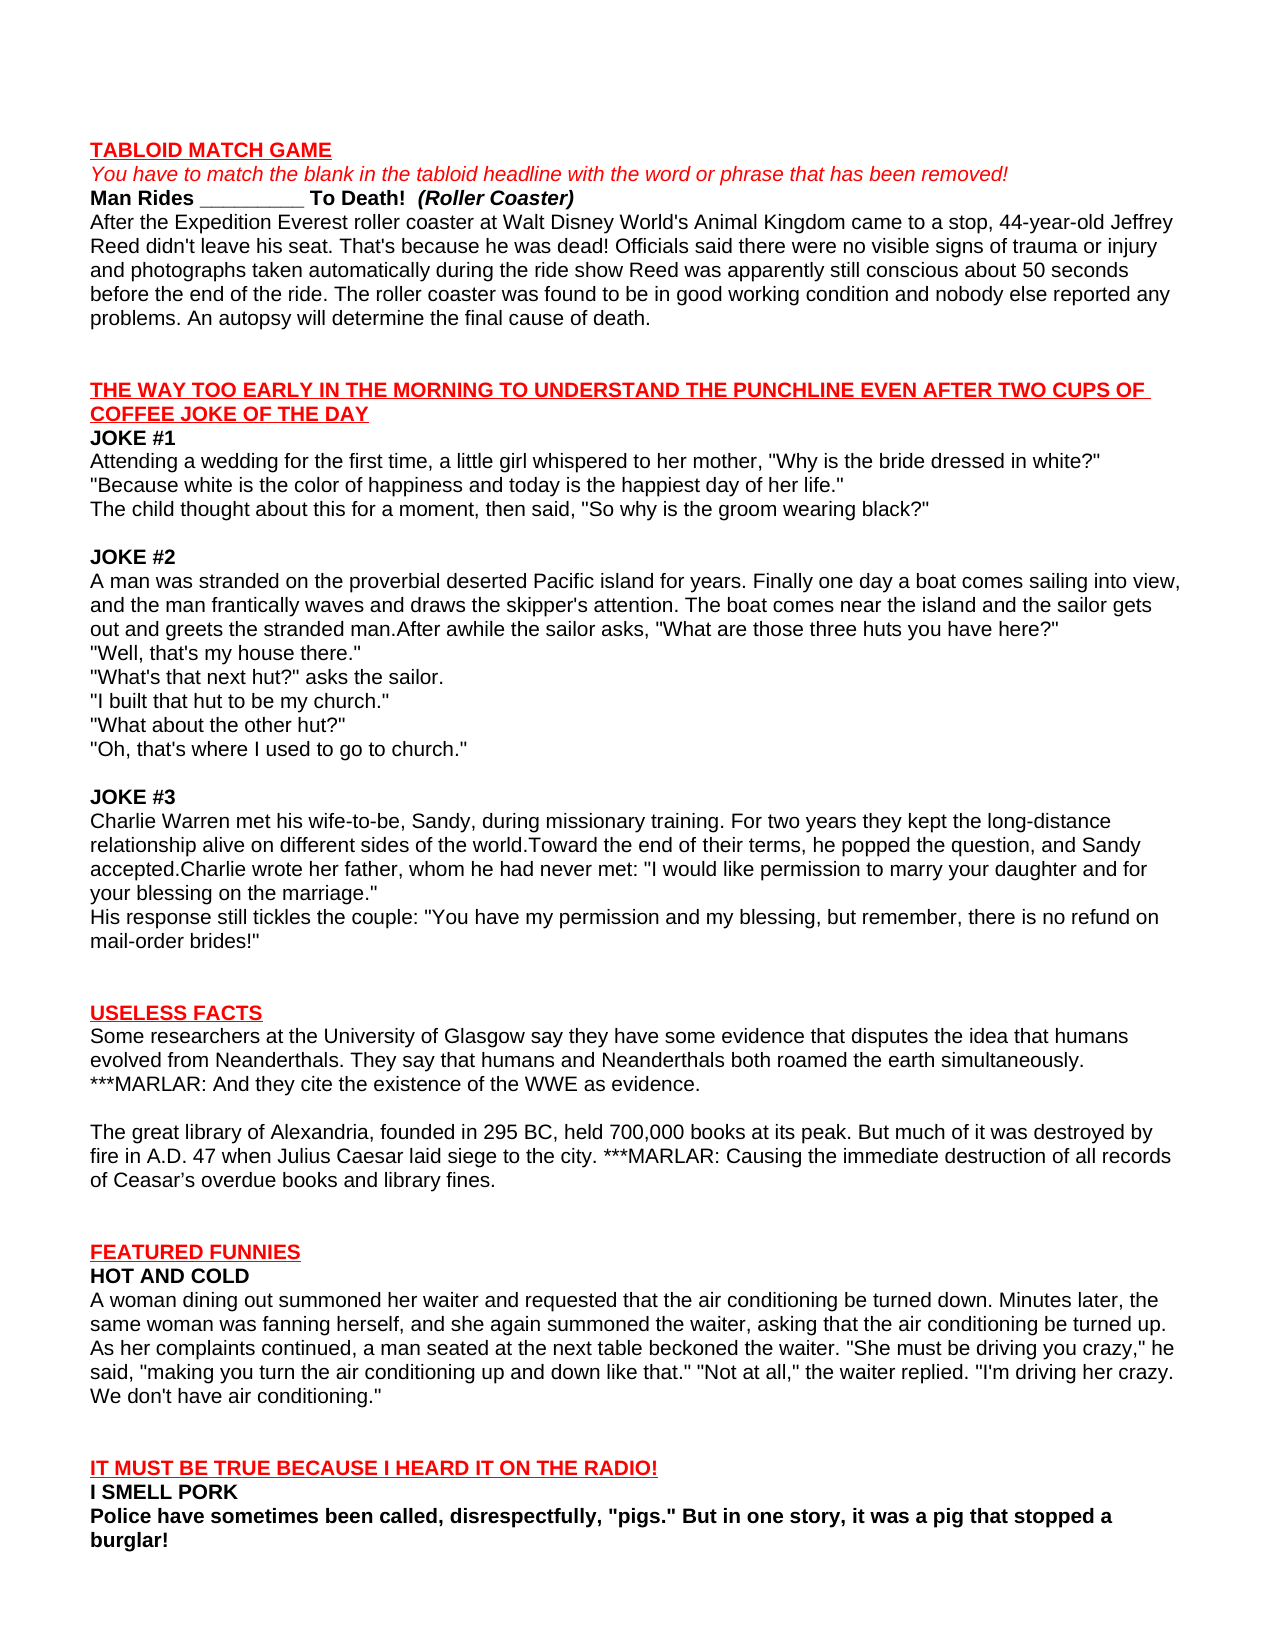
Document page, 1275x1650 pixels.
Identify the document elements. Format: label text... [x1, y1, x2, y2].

text A woman dining out summoned her waiter and requested that the air conditioning be turned down. Minutes later, the same woman was fanning herself, and she again summoned the waiter, asking that the air conditioning be turned up. As her complaints continued, a man seated at the next table beckoned the waiter. "She must be driving you crazy," he said, "making you turn the air conditioning up and down like that." "Not at all," the waiter replied. "I'm driving her crazy. We don't have air conditioning." [90, 1288, 1185, 1408]
text Police have sometimes been called, disrespectfully, "pigs." But in one story, it was a pig that stopped a burglar! [90, 1503, 1185, 1551]
text A man was stranded on the proverbial deserted Pacific island for years. Finally one day a boat comes sailing into view, and the man frantically waves and draws the skipper's attention. The boat comes near the island and the sailor gets out and greets the stranded man. After awhile the sailor asks, "What are those three huts you have here?" [90, 569, 1185, 641]
text TABLOID MATCH GAME [90, 138, 1185, 162]
text His response still tickles the couple: "You have my permission and my blessing, but remember, there is no refund on mail-order brides!" [90, 904, 1185, 952]
text "Well, that's my house there." [90, 641, 1185, 665]
text Charlie Warren met his wife-to-be, Sandy, during missionary training. For two years they kept the long-distance relationship alive on different sides of the world. Toward the end of their terms, he popped the question, and Sandy accepted. Charlie wrote her father, whom he had never met: "I would like permission to marry your daughter and for your blessing on the marriage." [90, 809, 1185, 904]
text You have to match the blank in the tabloid headline with the word or phrase that has been removed! [90, 162, 1185, 186]
text The great library of Alexandria, founded in 295 BC, held 700,000 books at its peak. But much of it was destroyed by fire in A.D. 47 when Julius Caesar laid siege to the city. ***MARLAR: Causing the immediate destruction of all records of Ceasar’s overdue books and library fines. [90, 1120, 1185, 1192]
text THE WAY TOO EARLY IN THE MORNING TO UNDERSTAND THE PUNCHLINE EVEN AFTER TWO CUPS OF COFFEE JOKE OF THE DAY [90, 377, 1185, 425]
text USELESS FACTS [90, 1000, 1185, 1024]
text JOKE #2 [90, 545, 1185, 569]
text Some researchers at the University of Glasgow say they have some evidence that disputes the idea that humans evolved from Neanderthals. They say that humans and Neanderthals both roamed the earth simultaneously. ***MARLAR: And they cite the existence of the WWE as evidence. [90, 1024, 1185, 1096]
text FEATURED FUNNIES [90, 1240, 1185, 1264]
text The child thought about this for a moment, then said, "So why is the groom wearing black?" [90, 497, 1185, 521]
text "Oh, that's where I used to go to church." [90, 737, 1185, 761]
text JOKE #3 [90, 785, 1185, 809]
text After the Expedition Everest roller coaster at Walt Disney World's Animal Kingdom came to a stop, 44-year-old Jeffrey Reed didn't leave his seat. That's because he was dead! Officials said there were no visible signs of trauma or injury and photographs taken automatically during the ride show Reed was apparently still conscious about 50 seconds before the end of the ride. The roller coaster was found to be in good working condition and nobody else reported any problems. An autopsy will determine the final cause of death. [90, 210, 1185, 329]
text "I built that hut to be my church." [90, 689, 1185, 713]
text Attending a wedding for the first time, a little girl whispered to her mother, "Why is the bride dressed in white?" "Because white is the color of happiness and today is the happiest day of her life." [90, 449, 1185, 497]
text HOT AND COLD [90, 1264, 1185, 1288]
text Man Rides _________ To Death! (Roller Coaster) [90, 186, 1185, 210]
text IT MUST BE TRUE BECAUSE I HEARD IT ON THE RADIO! [90, 1456, 1185, 1479]
text I SMELL PORK [90, 1479, 1185, 1503]
text "What's that next hut?" asks the sailor. [90, 665, 1185, 689]
text "What about the other hut?" [90, 713, 1185, 737]
text JOKE #1 [90, 425, 1185, 449]
